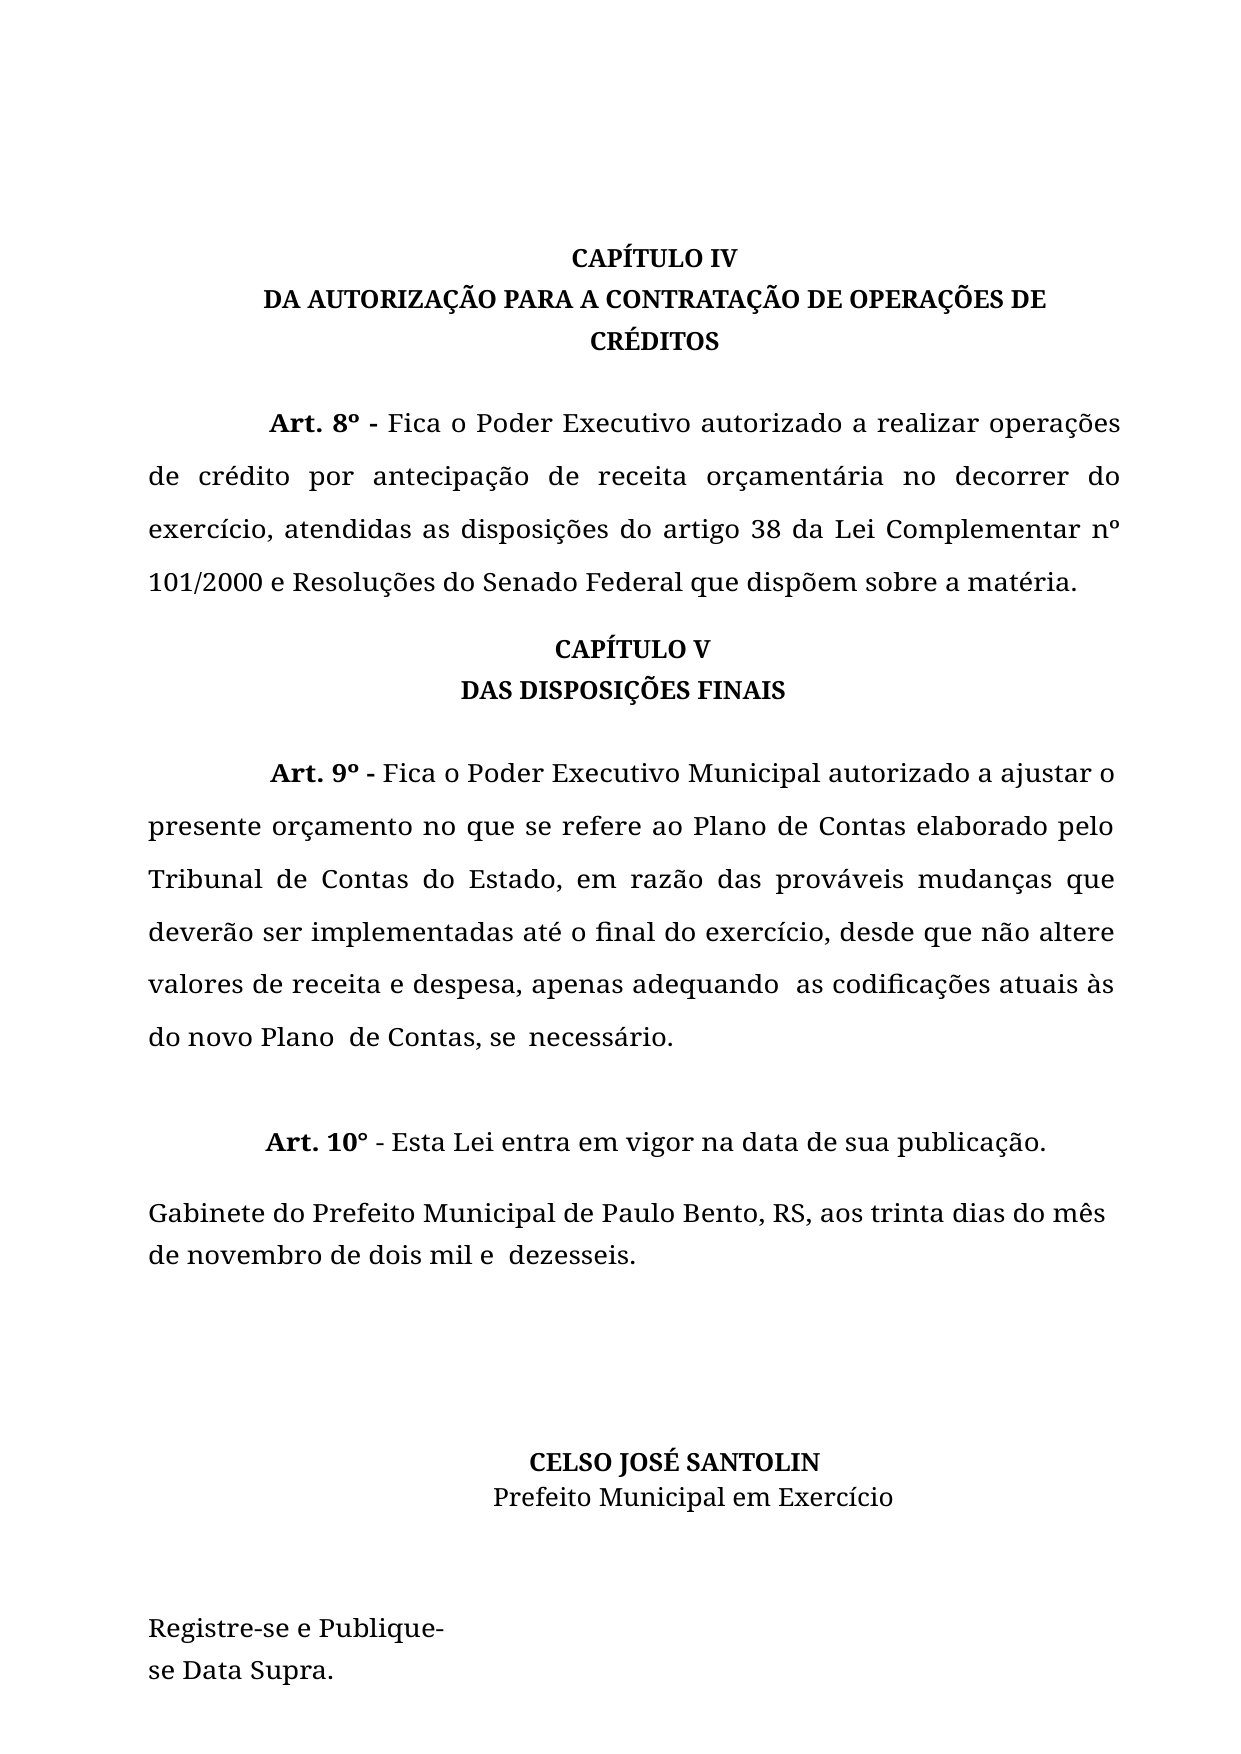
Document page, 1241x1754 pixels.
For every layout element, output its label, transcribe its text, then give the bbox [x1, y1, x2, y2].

subtitle CAPÍTULO IV [242, 240, 1067, 274]
text DA AUTORIZAÇÃO PARA A CONTRATAÇÃO DE OPERAÇÕES DE CRÉDITOS [242, 281, 1067, 357]
text Art. 9º - Fica o Poder Executivo Municipal autorizado a ajustar o presente orçamento no que se refere ao Plano de Contas elaborado pelo Tribunal de Contas do Estado, em razão das prováveis mudanças que deverão ser implementadas até o final do exercício, desde que não altere valores de receita e despesa, apenas adequando as codificações atuais às do novo Plano de Contas, se necessário. [148, 756, 1116, 1054]
subtitle CAPÍTULO V [198, 632, 1067, 666]
text CELSO JOSÉ SANTOLIN [529, 1444, 1140, 1478]
text Gabinete do Prefeito Municipal de Paulo Bento, RS, aos trinta dias do mês de novembro de dois mil e dezesseis. [148, 1195, 1140, 1271]
text Prefeito Municipal em Exercício [493, 1479, 1140, 1513]
text DAS DISPOSIÇÕES FINAIS [461, 673, 1140, 707]
text Art. 8º - Fica o Poder Executivo autorizado a realizar operações de crédito por antecipação de receita orçamentária no decorrer do exercício, atendidas as disposições do artigo 38 da Lei Complementar nº 101/2000 e Resoluções do Senado Federal que dispõem sobre a matéria. [148, 406, 1122, 598]
text Registre-se e Publique-se Data Supra. [148, 1611, 457, 1687]
text Art. 10° - Esta Lei entra em vigor na data de sua publicação. [265, 1125, 1140, 1159]
